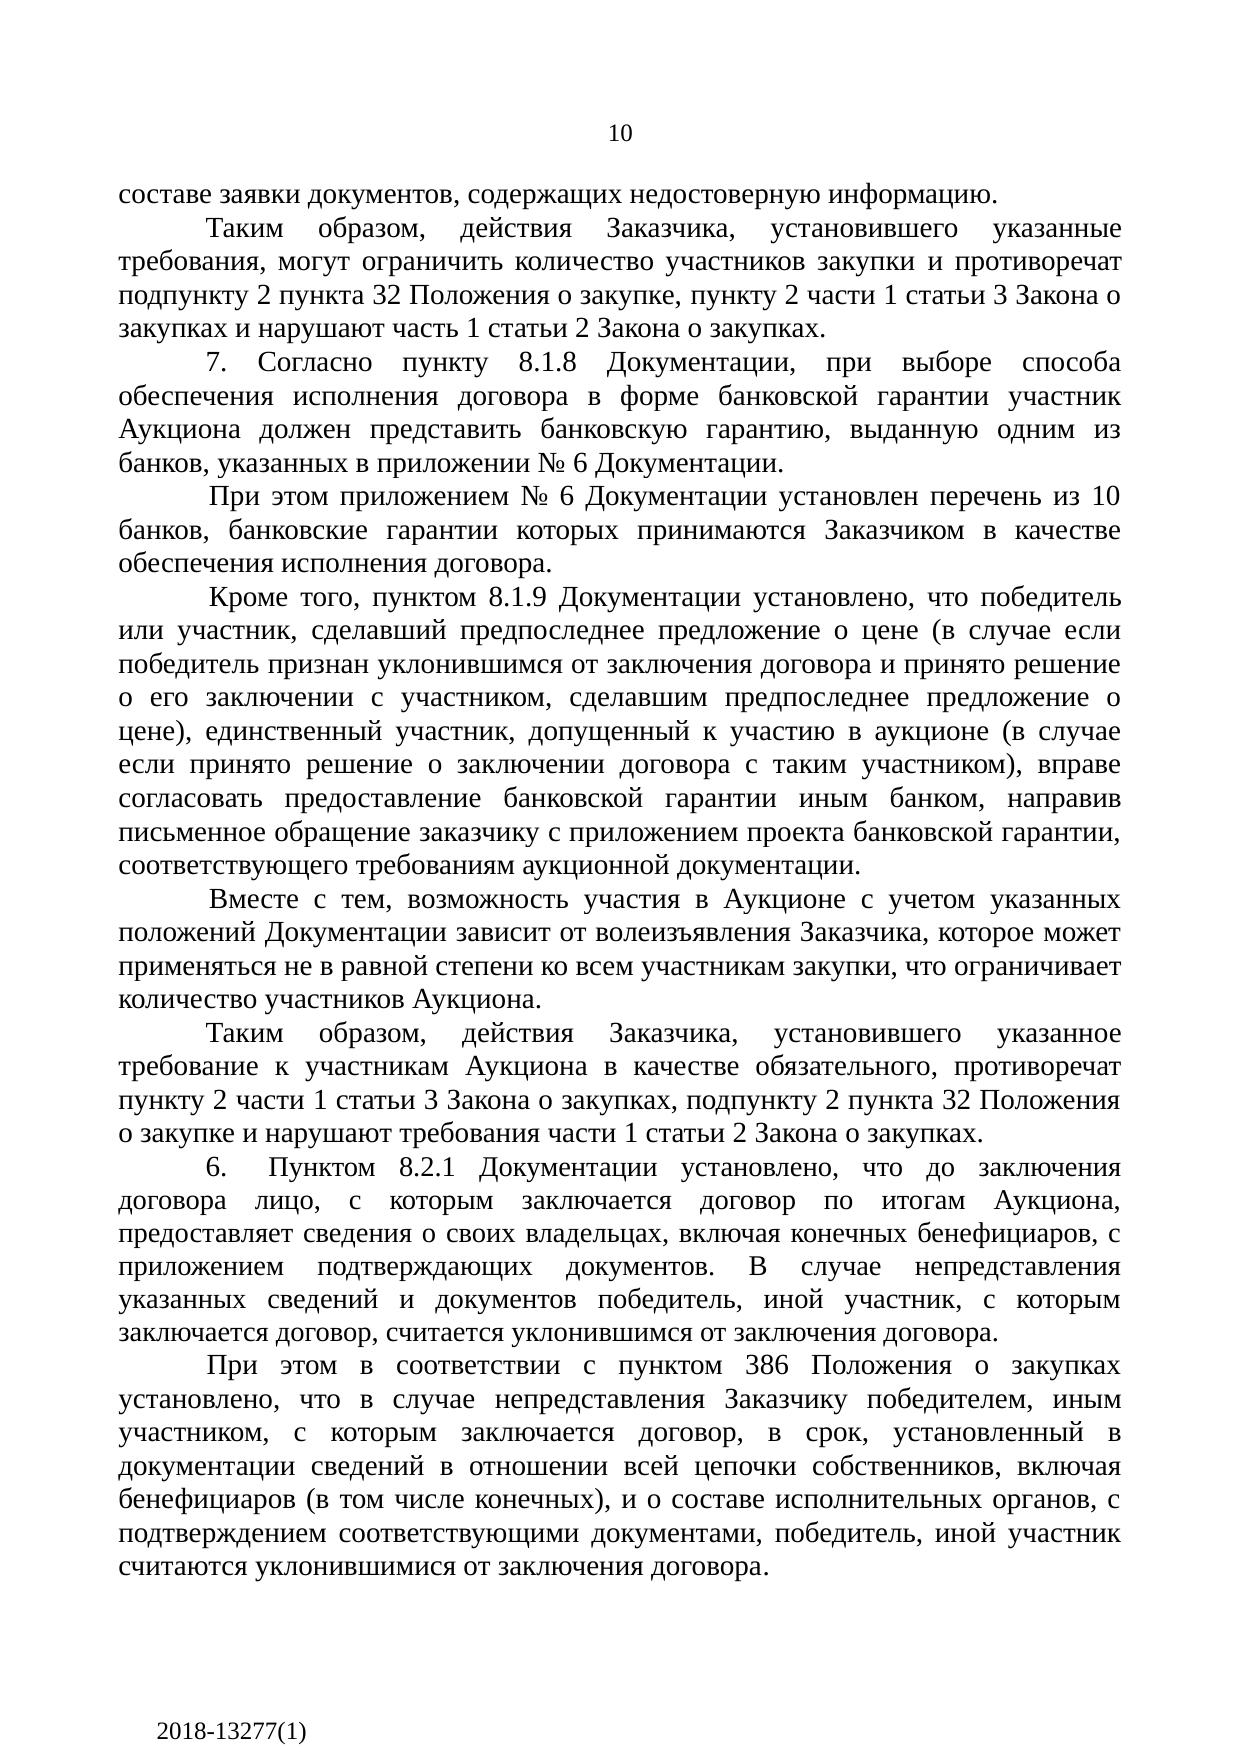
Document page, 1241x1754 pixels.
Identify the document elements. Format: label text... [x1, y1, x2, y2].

text Таким образом, действия Заказчика, установившего указанное требование к участникам Аукциона в качестве обязательного, противоречат пункту 2 части 1 статьи 3 Закона о закупках, подпункту 2 пункта 32 Положения о закупке и нарушают требования части 1 статьи 2 Закона о закупках. [118, 1015, 1122, 1149]
text При этом в соответствии с пунктом 386 Положения о закупках установлено, что в случае непредставления Заказчику победителем, иным участником, с которым заключается договор, в срок, установленный в документации сведений в отношении всей цепочки собственников, включая бенефициаров (в том числе конечных), и о составе исполнительных органов, с подтверждением соответствующими документами, победитель, иной участник считаются уклонившимися от заключения договора. [118, 1347, 1122, 1582]
text Таким образом, действия Заказчика, установившего указанные требования, могут ограничить количество участников закупки и противоречат подпункту 2 пункта 32 Положения о закупке, пункту 2 части 1 статьи 3 Закона о закупках и нарушают часть 1 статьи 2 Закона о закупках. [118, 210, 1122, 344]
text 7. Согласно пункту 8.1.8 Документации, при выборе способа обеспечения исполнения договора в форме банковской гарантии участник Аукциона должен представить банковскую гарантию, выданную одним из банков, указанных в приложении № 6 Документации. [118, 344, 1122, 478]
text составе заявки документов, содержащих недостоверную информацию. [118, 176, 1122, 210]
text Вместе с тем, возможность участия в Аукционе с учетом указанных положений Документации зависит от волеизъявления Заказчика, которое может применяться не в равной степени ко всем участникам закупки, что ограничивает количество участников Аукциона. [118, 881, 1122, 1015]
list Пунктом 8.2.1 Документации установлено, что до заключения договора лицо, с которым заключается договор по итогам Аукциона, предоставляет сведения о своих владельцах, включая конечных бенефициаров, с приложением подтверждающих документов. В случае непредставления указанных сведений и документов победитель, иной участник, с которым заключается договор, считается уклонившимся от заключения договора. [118, 1149, 1122, 1347]
text Кроме того, пунктом 8.1.9 Документации установлено, что победитель или участник, сделавший предпоследнее предложение о цене (в случае если победитель признан уклонившимся от заключения договора и принято решение о его заключении с участником, сделавшим предпоследнее предложение о цене), единственный участник, допущенный к участию в аукционе (в случае если принято решение о заключении договора с таким участником), вправе согласовать предоставление банковской гарантии иным банком, направив письменное обращение заказчику с приложением проекта банковской гарантии, соответствующего требованиям аукционной документации. [118, 579, 1122, 881]
text При этом приложением № 6 Документации установлен перечень из 10 банков, банковские гарантии которых принимаются Заказчиком в качестве обеспечения исполнения договора. [118, 478, 1122, 579]
